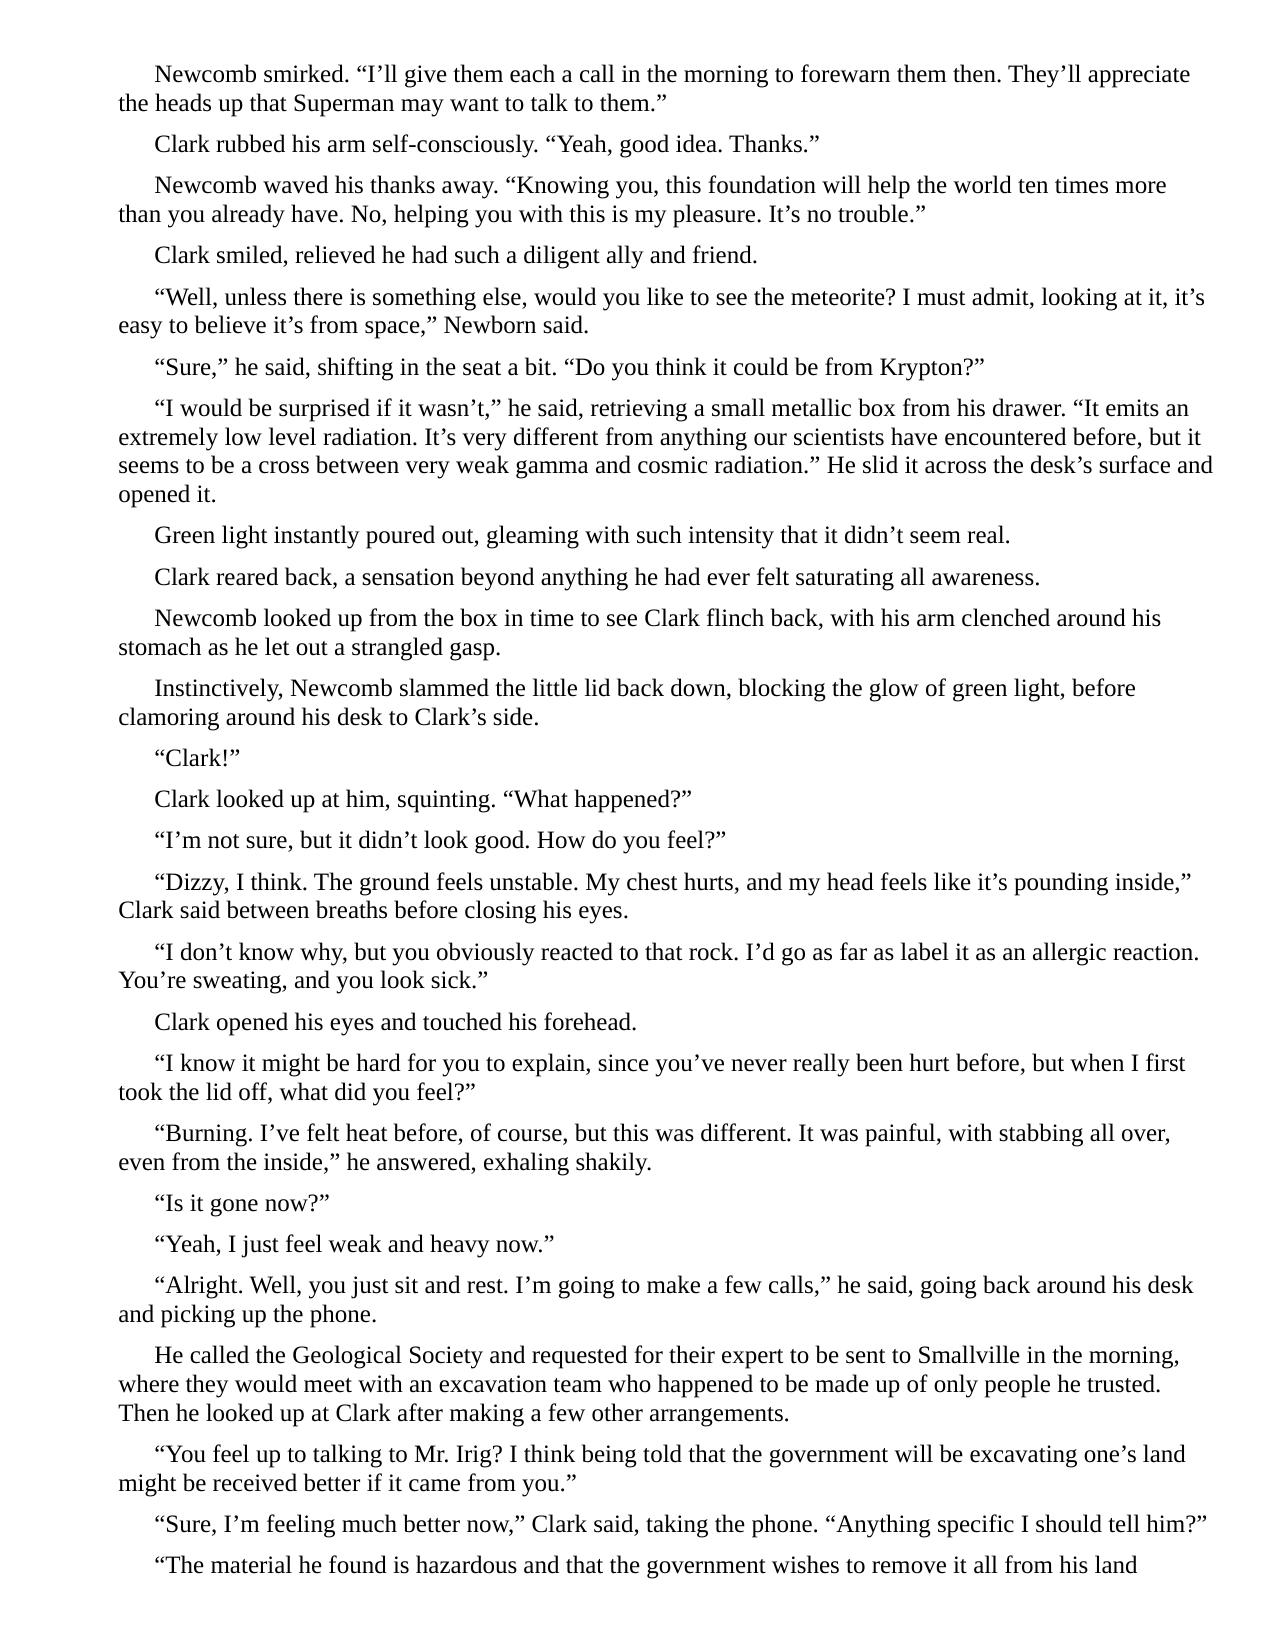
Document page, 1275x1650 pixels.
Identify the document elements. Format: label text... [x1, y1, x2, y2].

text Clark rubbed his arm self-consciously. “Yeah, good idea. Thanks.” [118, 129, 1216, 158]
text “Alright. Well, you just sit and rest. I’m going to make a few calls,” he said, going back around his desk and picking up the phone. [118, 1270, 1216, 1328]
text “You feel up to talking to Mr. Irig? I think being told that the government will be excavating one’s land might be received better if it came from you.” [118, 1439, 1216, 1497]
text He called the Geological Society and requested for their expert to be sent to Smallville in the morning, where they would meet with an excavation team who happened to be made up of only people he trusted. Then he looked up at Clark after making a few other arrangements. [118, 1340, 1216, 1427]
text “Yeah, I just feel weak and heavy now.” [118, 1229, 1216, 1258]
text “Sure,” he said, shifting in the seat a bit. “Do you think it could be from Krypton?” [118, 352, 1216, 380]
text “I know it might be hard for you to explain, since you’ve never really been hurt before, but when I first took the lid off, what did you feel?” [118, 1048, 1216, 1105]
text “Well, unless there is something else, would you like to see the meteorite? I must admit, looking at it, it’s easy to believe it’s from space,” Newborn said. [118, 282, 1216, 339]
text “Burning. I’ve felt heat before, of course, but this was different. It was painful, with stabbing all over, even from the inside,” he answered, exhaling shakily. [118, 1118, 1216, 1175]
text Instinctively, Newcomb slammed the little lid back down, blocking the glow of green light, before clamoring around his desk to Clark’s side. [118, 673, 1216, 730]
text Clark reared back, a sensation beyond anything he had ever felt saturating all awareness. [118, 562, 1216, 590]
text Green light instantly poured out, gleaming with such intensity that it didn’t seem real. [118, 520, 1216, 549]
text “The material he found is hazardous and that the government wishes to remove it all from his land [118, 1550, 1216, 1579]
text “Clark!” [118, 743, 1216, 772]
text Newcomb waved his thanks away. “Knowing you, this foundation will help the world ten times more than you already have. No, helping you with this is my pleasure. It’s no trouble.” [118, 170, 1216, 228]
text Newcomb looked up from the box in time to see Clark flinch back, with his arm clenched around his stomach as he let out a strangled gasp. [118, 603, 1216, 660]
text Clark opened his eyes and touched his forehead. [118, 1007, 1216, 1035]
text “I don’t know why, but you obviously reacted to that rock. I’d go as far as label it as an allergic reaction. You’re sweating, and you look sick.” [118, 937, 1216, 994]
text Clark smiled, relieved he had such a diligent ally and friend. [118, 240, 1216, 269]
text “I’m not sure, but it didn’t look good. How do you feel?” [118, 825, 1216, 854]
text Clark looked up at him, squinting. “What happened?” [118, 784, 1216, 813]
text “Is it gone now?” [118, 1188, 1216, 1217]
text “Sure, I’m feeling much better now,” Clark said, taking the phone. “Anything specific I should tell him?” [118, 1509, 1216, 1538]
text “I would be surprised if it wasn’t,” he said, retrieving a small metallic box from his drawer. “It emits an extremely low level radiation. It’s very different from anything our scientists have encountered before, but it seems to be a cross between very weak gamma and cosmic radiation.” He slid it across the desk’s surface and opened it. [118, 393, 1216, 508]
text Newcomb smirked. “I’ll give them each a call in the morning to forewarn them then. They’ll appreciate the heads up that Superman may want to talk to them.” [118, 59, 1216, 117]
text “Dizzy, I think. The ground feels unstable. My chest hurts, and my head feels like it’s pounding inside,” Clark said between breaths before closing his eyes. [118, 867, 1216, 924]
